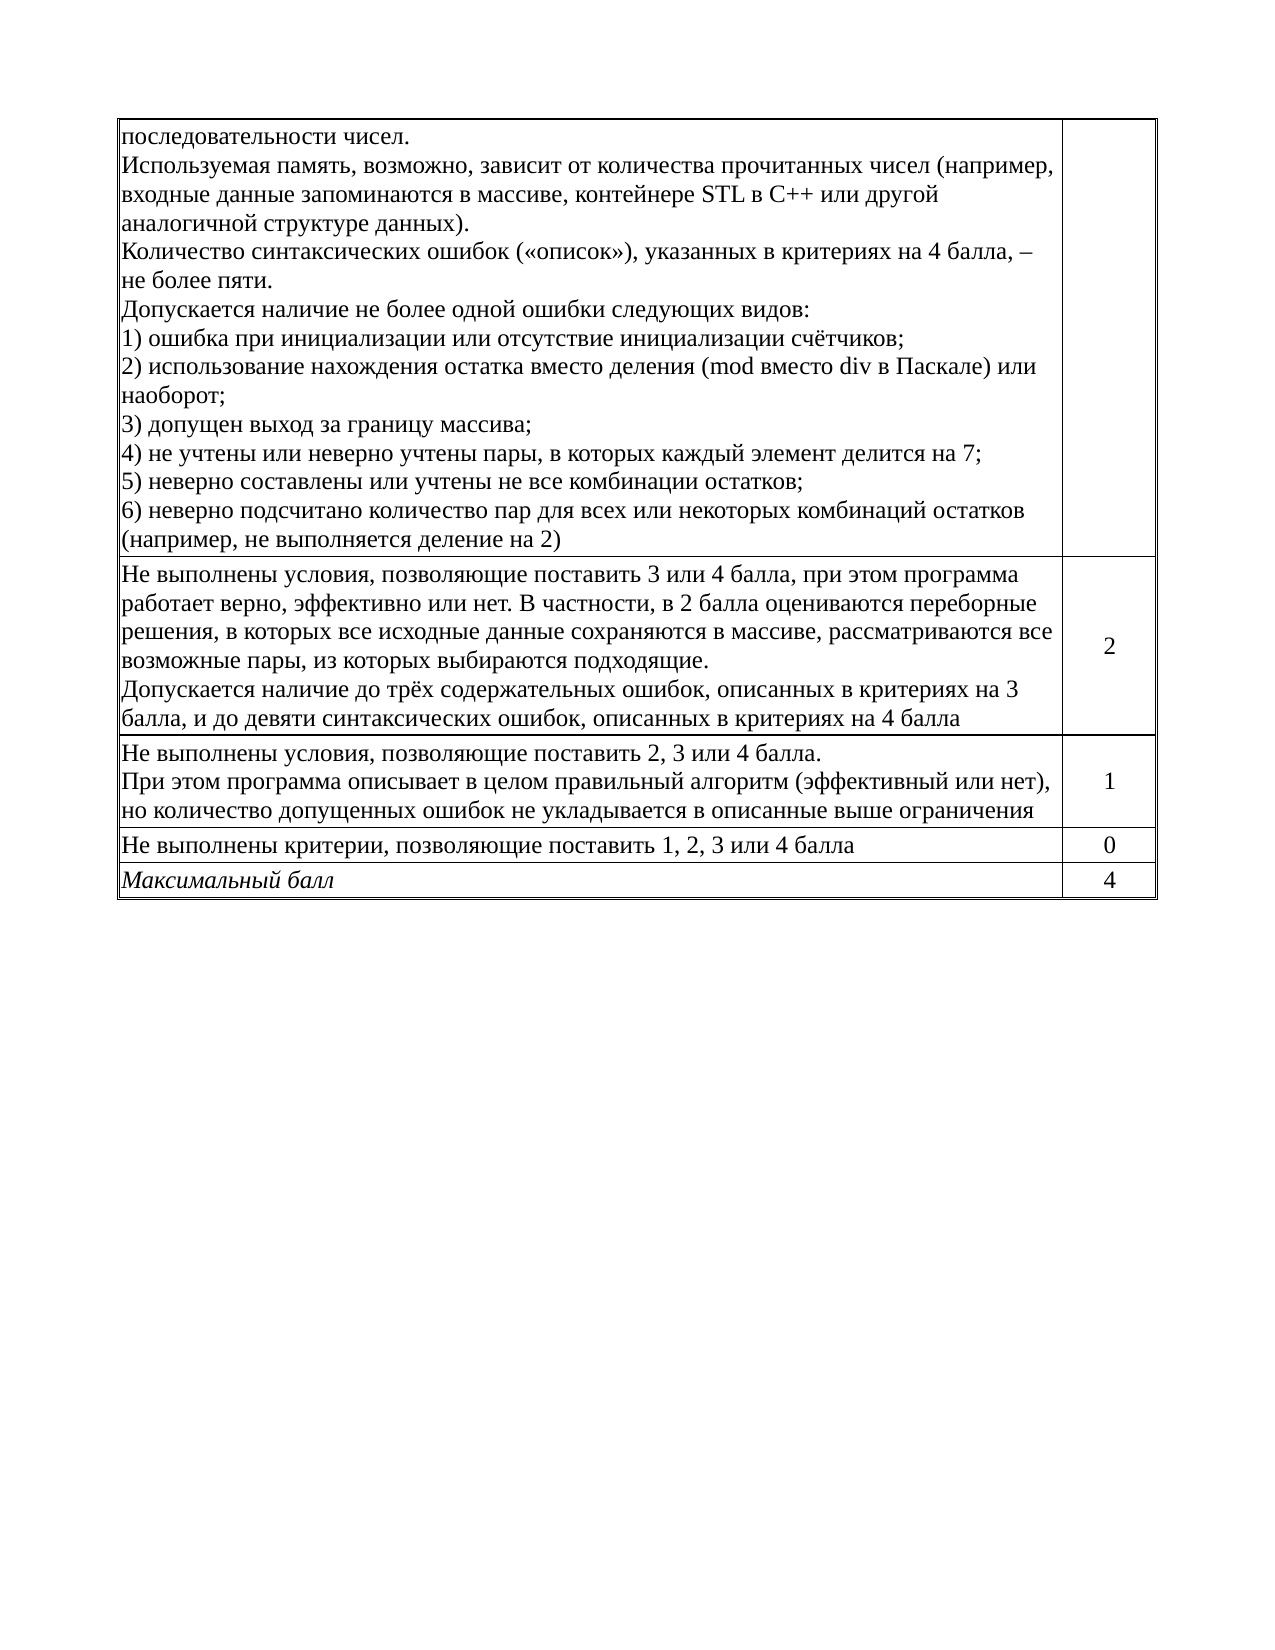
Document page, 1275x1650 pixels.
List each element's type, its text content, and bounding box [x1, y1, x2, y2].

table_cell Максимальный балл [120, 863, 1062, 897]
table_cell 4 [1063, 863, 1155, 897]
table_cell 0 [1063, 828, 1155, 862]
table_cell 1 [1063, 736, 1155, 827]
table_cell последовательности чисел. Используемая память, возможно, зависит от количества прочитанных чисел (например, входные данные запоминаются в массиве, контейнере STL в C++ или другой аналогичной структуре данных). Количество синтаксических ошибок («описок»), указанных в критериях на 4 балла, – не более пяти. Допускается наличие не более одной ошибки следующих видов: 1) ошибка при инициализации или отсутствие инициализации счётчиков; 2) использование нахождения остатка вместо деления (mod вместо div в Паскале) или наоборот; 3) допущен выход за границу массива; 4) не учтены или неверно учтены пары, в которых каждый элемент делится на 7; 5) неверно составлены или учтены не все комбинации остатков; 6) неверно подсчитано количество пар для всех или некоторых комбинаций остатков (например, не выполняется деление на 2) [120, 120, 1062, 556]
table_cell Не выполнены условия, позволяющие поставить 3 или 4 балла, при этом программа работает верно, эффективно или нет. В частности, в 2 балла оцениваются переборные решения, в которых все исходные данные сохраняются в массиве, рассматриваются все возможные пары, из которых выбираются подходящие. Допускается наличие до трёх содержательных ошибок, описанных в критериях на 3 балла, и до девяти синтаксических ошибок, описанных в критериях на 4 балла [120, 557, 1062, 734]
table_cell [1063, 120, 1155, 556]
table_cell Не выполнены условия, позволяющие поставить 2, 3 или 4 балла. При этом программа описывает в целом правильный алгоритм (эффективный или нет), но количество допущенных ошибок не укладывается в описанные выше ограничения [120, 736, 1062, 827]
table_cell 2 [1063, 557, 1155, 734]
table_cell Не вы­пол­не­ны критерии, поз­во­ля­ю­щие по­ста­вить 1, 2, 3 или 4 балла [120, 828, 1062, 862]
